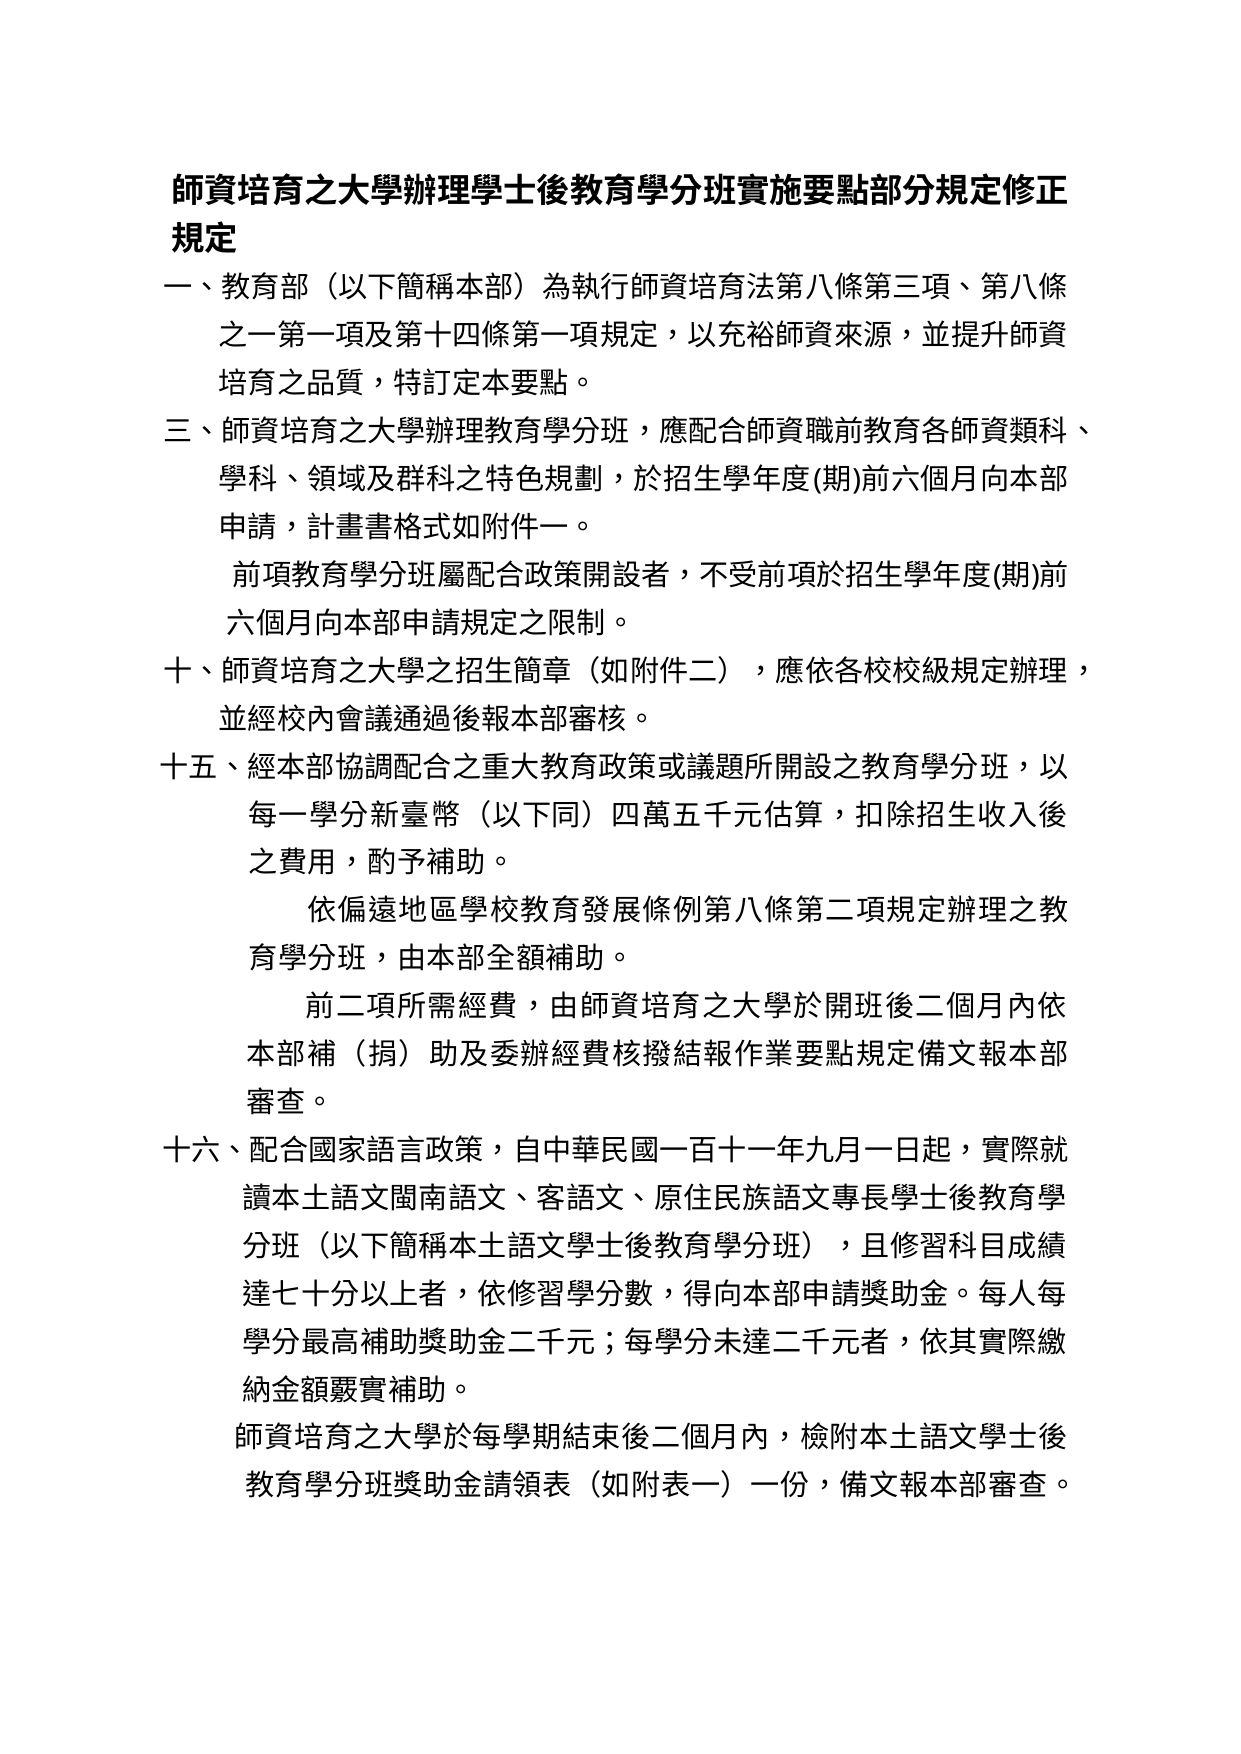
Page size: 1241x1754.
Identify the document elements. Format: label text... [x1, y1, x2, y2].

text 一、教育部（以下簡稱本部）為執行師資培育法第八條第三項、第八條之一第一項及第十四條第一項規定，以充裕師資來源，並提升師資培育之品質，特訂定本要點。 [163, 259, 1069, 403]
text 依偏遠地區學校教育發展條例第八條第二項規定辦理之教育學分班，由本部全額補助。 [248, 882, 1069, 978]
text 前項教育學分班屬配合政策開設者，不受前項於招生學年度(期)前六個月向本部申請規定之限制。 [171, 547, 1069, 643]
text 師資培育之大學辦理學士後教育學分班實施要點部分規定修正規定 [171, 164, 1069, 259]
text 師資培育之大學於每學期結束後二個月內，檢附本土語文學士後教育學分班獎助金請領表（如附表一）一份，備文報本部審查。 [160, 1409, 1069, 1505]
text 十五、經本部協調配合之重大教育政策或議題所開設之教育學分班，以每一學分新臺幣（以下同）四萬五千元估算，扣除招生收入後之費用，酌予補助。 [159, 739, 1069, 882]
text 前二項所需經費，由師資培育之大學於開班後二個月內依本部補（捐）助及委辦經費核撥結報作業要點規定備文報本部審查。 [246, 978, 1069, 1122]
text 十、師資培育之大學之招生簡章（如附件二），應依各校校級規定辦理，並經校內會議通過後報本部審核。 [163, 643, 1069, 739]
text 三、師資培育之大學辦理教育學分班，應配合師資職前教育各師資類科、學科、領域及群科之特色規劃，於招生學年度(期)前六個月向本部申請，計畫書格式如附件一。 [163, 403, 1069, 547]
text 十六、配合國家語言政策，自中華民國一百十一年九月一日起，實際就讀本土語文閩南語文、客語文、原住民族語文專長學士後教育學分班（以下簡稱本土語文學士後教育學分班），且修習科目成績達七十分以上者，依修習學分數，得向本部申請獎助金。每人每學分最高補助獎助金二千元；每學分未達二千元者，依其實際繳納金額覈實補助。 [162, 1122, 1069, 1409]
